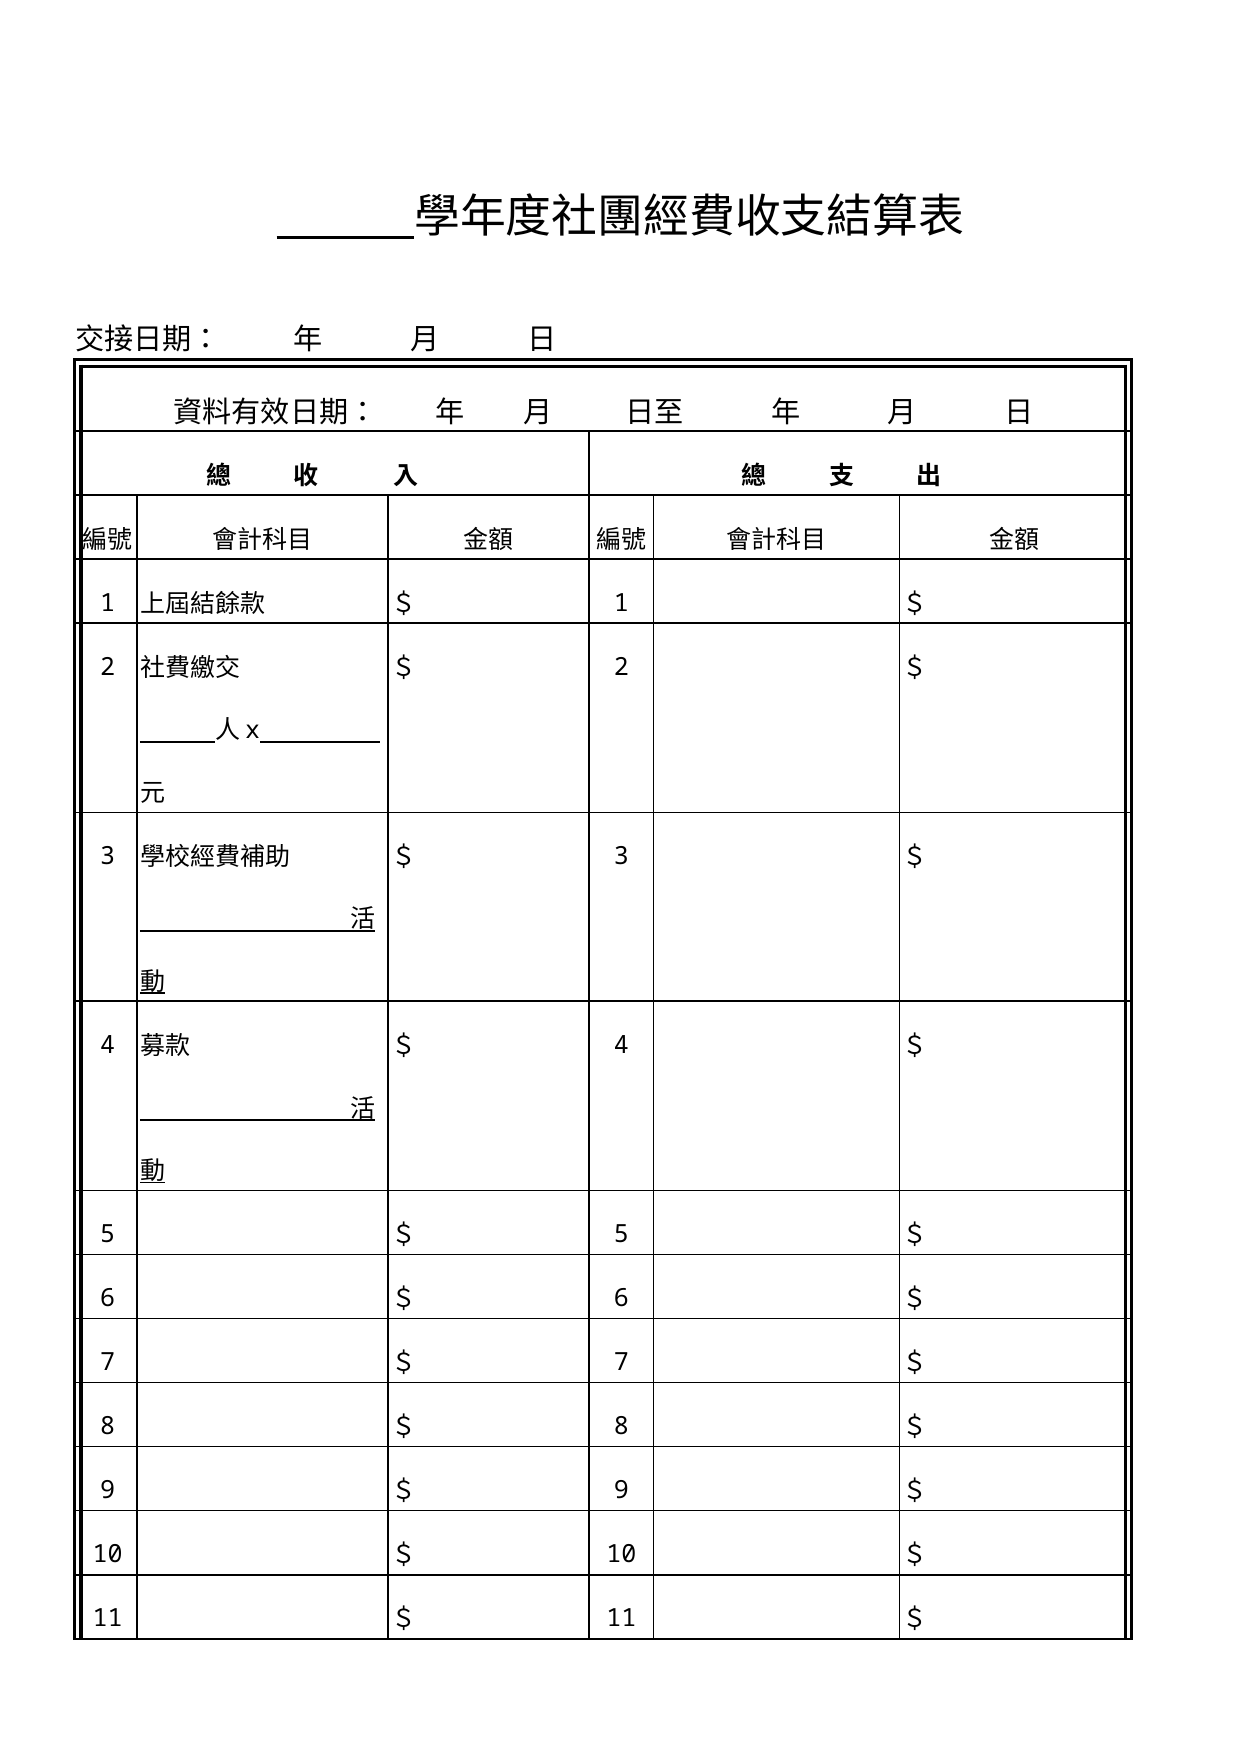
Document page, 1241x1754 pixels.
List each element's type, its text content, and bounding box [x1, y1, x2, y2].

table_cell 編號 [83, 496, 136, 558]
table_cell ＄ [900, 1447, 1124, 1510]
table_cell [654, 1447, 899, 1510]
table_cell ＄ [389, 1319, 588, 1382]
table_cell 金額 [900, 496, 1124, 558]
table_cell [138, 1383, 387, 1446]
table_cell 總 收 入 [83, 432, 588, 494]
table_cell 社費繳交 人x 元 [138, 624, 387, 811]
table_cell ＄ [900, 624, 1124, 811]
table_cell ＄ [900, 1255, 1124, 1318]
table_cell 會計科目 [138, 496, 387, 558]
table_cell 5 [83, 1191, 136, 1253]
table_cell 學校經費補助 活動 [138, 813, 387, 1000]
table_cell 募款 活動 [138, 1002, 387, 1189]
table_cell 7 [83, 1319, 136, 1382]
table_cell [138, 1511, 387, 1574]
table_cell ＄ [389, 1191, 588, 1253]
table_cell [654, 813, 899, 1000]
table_cell 10 [590, 1511, 653, 1574]
table_cell [654, 1319, 899, 1382]
table_cell ＄ [900, 1511, 1124, 1574]
table_cell 上屆結餘款 [138, 560, 387, 622]
table_cell ＄ [900, 1383, 1124, 1446]
table_cell [654, 1002, 899, 1189]
table_cell ＄ [900, 813, 1124, 1000]
table_cell ＄ [389, 1511, 588, 1574]
table_cell [138, 1319, 387, 1382]
table_cell ＄ [389, 1002, 588, 1189]
table_cell [654, 1511, 899, 1574]
table_cell ＄ [389, 1255, 588, 1318]
table_cell 11 [590, 1576, 653, 1638]
table_cell [138, 1191, 387, 1253]
table_cell ＄ [900, 1002, 1124, 1189]
table_cell ＄ [900, 1576, 1124, 1638]
table_cell ＄ [389, 813, 588, 1000]
table_cell [654, 624, 899, 811]
table_cell ＄ [389, 1383, 588, 1446]
table_cell ＄ [900, 1191, 1124, 1253]
table_cell 3 [83, 813, 136, 1000]
table_cell [138, 1576, 387, 1638]
table_cell ＄ [389, 1576, 588, 1638]
table_cell ＄ [389, 624, 588, 811]
table_cell 4 [590, 1002, 653, 1189]
table_cell 總 支 出 [590, 432, 1124, 494]
table_cell 2 [590, 624, 653, 811]
table_cell [654, 1576, 899, 1638]
table_cell [654, 1255, 899, 1318]
table_cell 9 [590, 1447, 653, 1510]
table_cell 11 [83, 1576, 136, 1638]
text 學年度社團經費收支結算表 [75, 121, 1165, 246]
table_cell 6 [83, 1255, 136, 1318]
table_cell 金額 [389, 496, 588, 558]
table_cell 6 [590, 1255, 653, 1318]
table_cell [654, 1191, 899, 1253]
table_cell 1 [590, 560, 653, 622]
table_cell 10 [83, 1511, 136, 1574]
table_cell [138, 1255, 387, 1318]
table_cell ＄ [900, 560, 1124, 622]
table_cell 2 [83, 624, 136, 811]
table_cell 9 [83, 1447, 136, 1510]
table_cell [654, 1383, 899, 1446]
table_cell [654, 560, 899, 622]
table_cell 8 [590, 1383, 653, 1446]
table_cell 8 [83, 1383, 136, 1446]
table_header 資料有效日期： 年 月 日至 年 月 日 [78, 361, 1129, 430]
table_cell [138, 1447, 387, 1510]
table_cell ＄ [900, 1319, 1124, 1382]
table_cell 5 [590, 1191, 653, 1253]
table_cell ＄ [389, 1447, 588, 1510]
table_cell 3 [590, 813, 653, 1000]
table_cell 4 [83, 1002, 136, 1189]
table_cell ＄ [389, 560, 588, 622]
table_cell 7 [590, 1319, 653, 1382]
text 交接日期： 年 月 日 [75, 296, 1165, 358]
table_cell 1 [83, 560, 136, 622]
table_cell 會計科目 [654, 496, 899, 558]
table_cell 編號 [590, 496, 653, 558]
